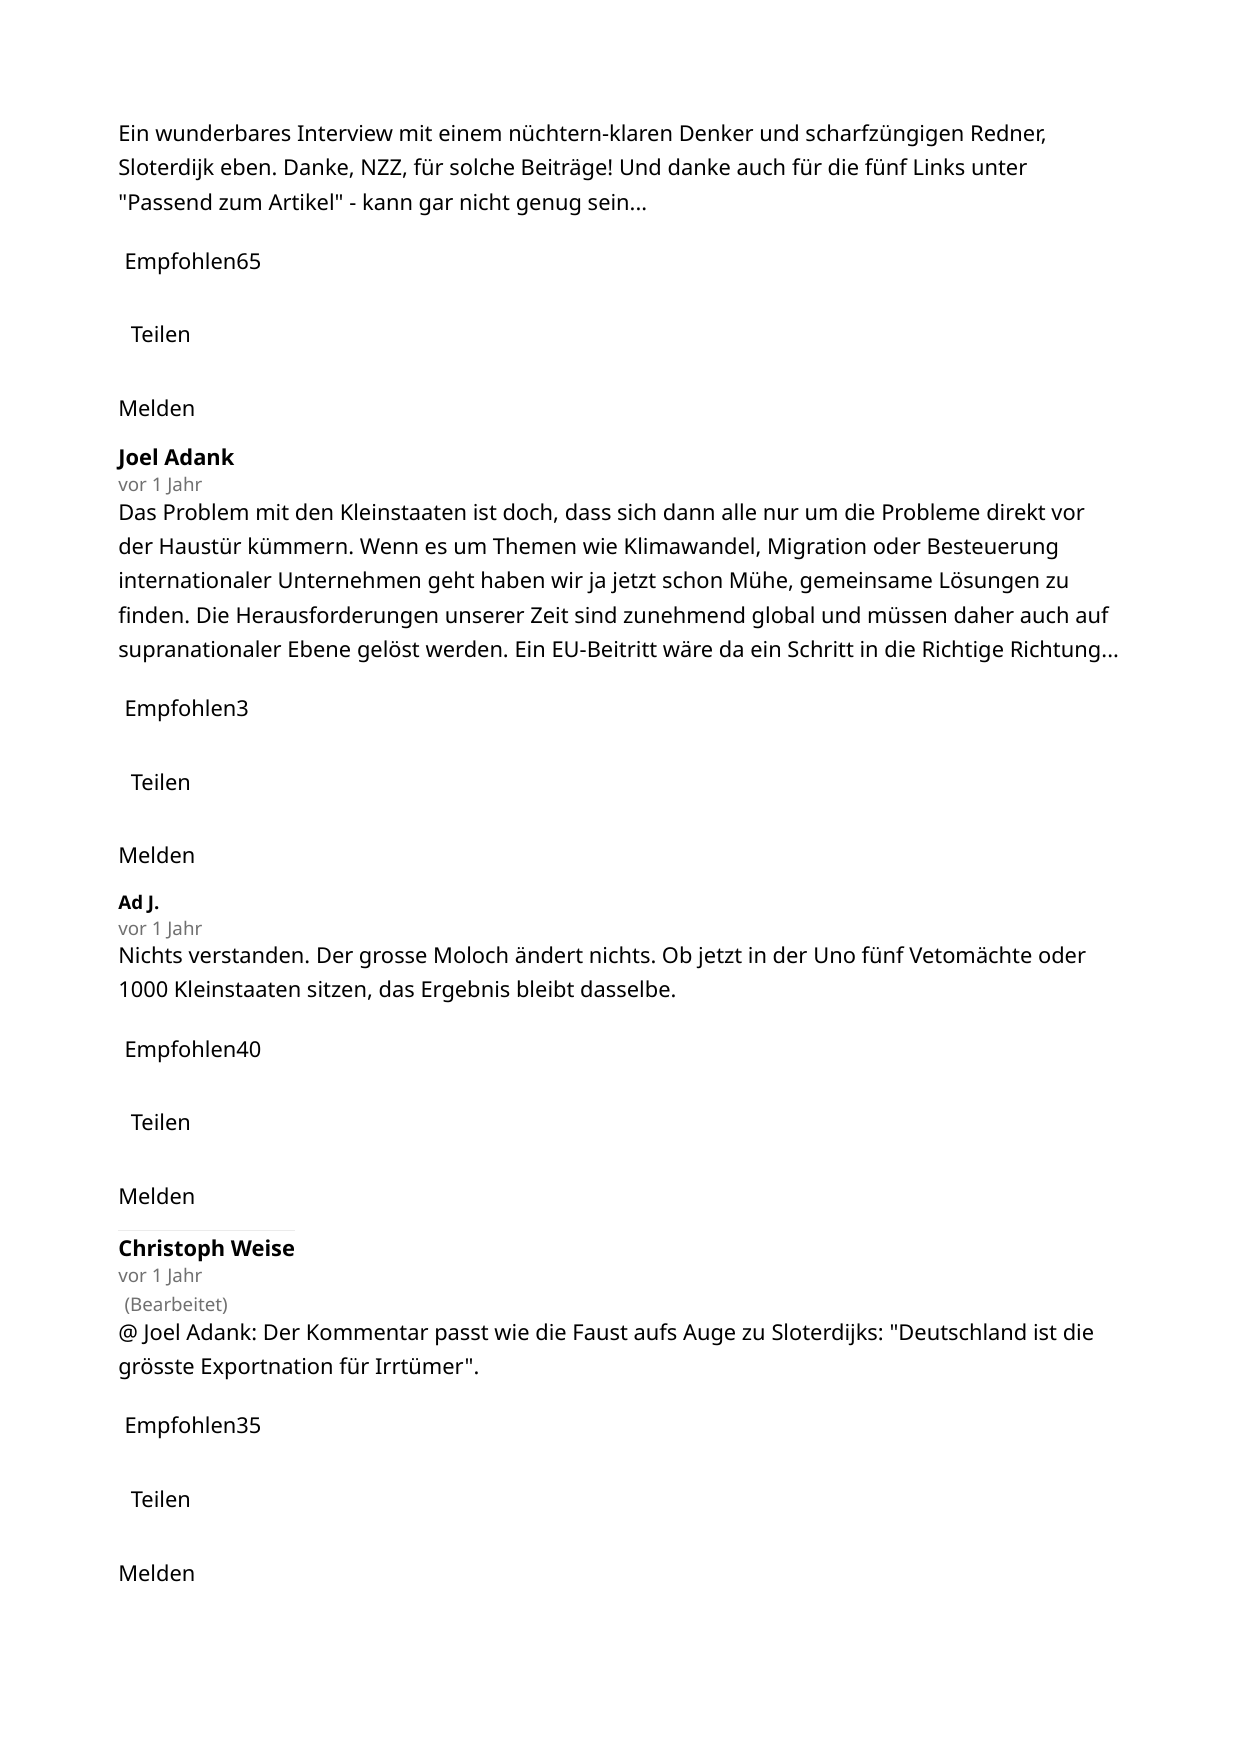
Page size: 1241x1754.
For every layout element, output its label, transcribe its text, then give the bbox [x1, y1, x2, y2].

text Melden [118, 393, 1122, 423]
text Empfohlen65 [124, 246, 1122, 275]
text Teilen [131, 767, 1122, 797]
text vor 1 Jahr [118, 915, 1122, 940]
text vor 1 Jahr [118, 472, 1122, 497]
text Das Problem mit den Kleinstaaten ist doch, dass sich dann alle nur um die Probleme direkt vor der Haustür kümmern. Wenn es um Themen wie Klimawandel, Migration oder Besteuerung internationaler Unternehmen geht haben wir ja jetzt schon Mühe, gemeinsame Lösungen zu finden. Die Herausforderungen unserer Zeit sind zunehmend global und müssen daher auch auf supranationaler Ebene gelöst werden. Ein EU-Beitritt wäre da ein Schritt in die Richtige Richtung... [118, 497, 1122, 664]
text Melden [118, 841, 1122, 870]
text Nichts verstanden. Der grosse Moloch ändert nichts. Ob jetzt in der Uno fünf Vetomächte oder 1000 Kleinstaaten sitzen, das Ergebnis bleibt dasselbe. [118, 940, 1122, 1004]
text Empfohlen35 [124, 1410, 1122, 1440]
text @ Joel Adank: Der Kommentar passt wie die Faust aufs Auge zu Sloterdijks: "Deutschland ist die grösste Exportnation für Irrtümer". [118, 1317, 1122, 1381]
text (Bearbeitet) [118, 1288, 1122, 1317]
text Teilen [131, 319, 1122, 349]
text Christoph Weise [118, 1230, 1109, 1263]
text Empfohlen40 [124, 1034, 1122, 1063]
text Ad J. [118, 889, 1109, 915]
text Melden [118, 1181, 1122, 1211]
text Melden [118, 1558, 1122, 1588]
text Empfohlen3 [124, 693, 1122, 723]
text Ein wunderbares Interview mit einem nüchtern-klaren Denker und scharfzüngigen Redner, Sloterdijk eben. Danke, NZZ, für solche Beiträge! Und danke auch für die fünf Links unter "Passend zum Artikel" - kann gar nicht genug sein... [118, 118, 1122, 216]
text Joel Adank [118, 442, 1109, 472]
text Teilen [131, 1107, 1122, 1137]
text Teilen [131, 1484, 1122, 1514]
text vor 1 Jahr [118, 1263, 1122, 1288]
